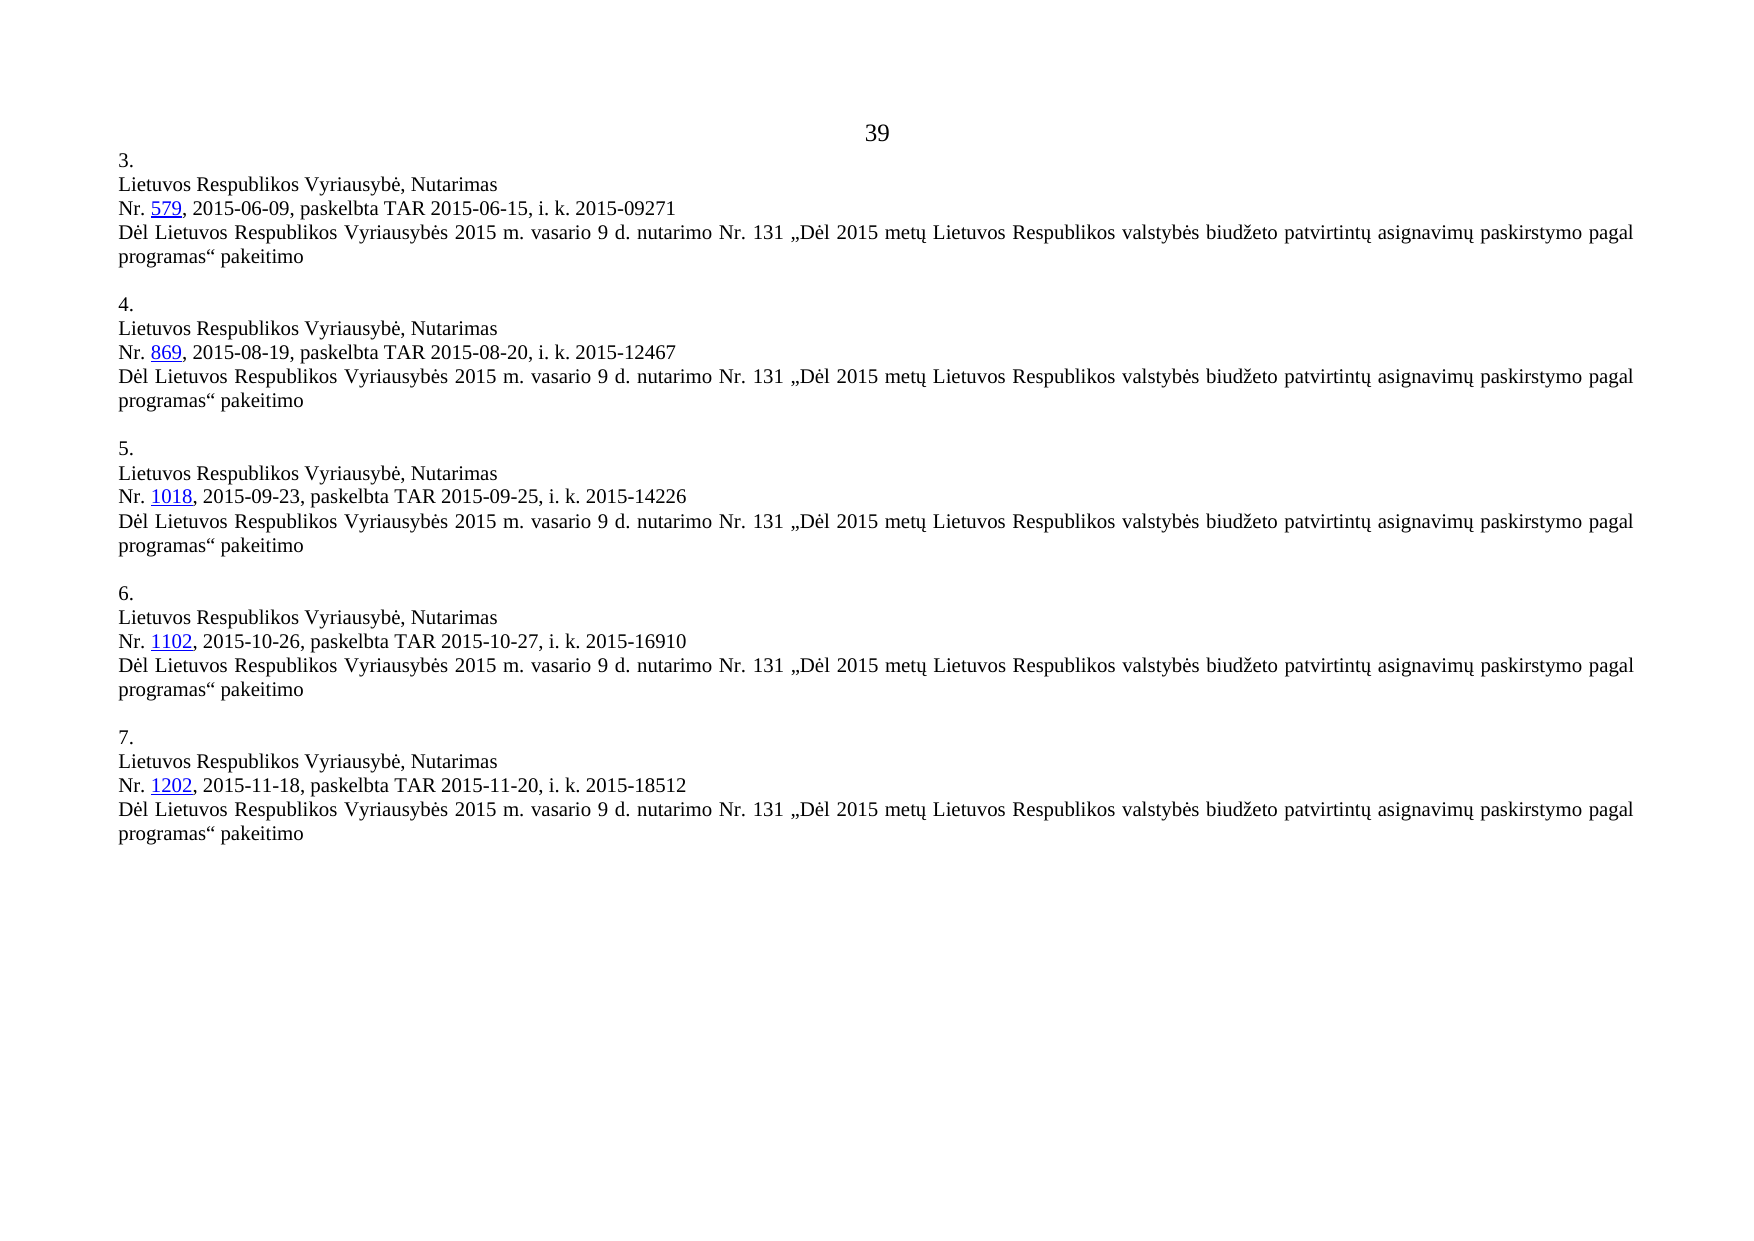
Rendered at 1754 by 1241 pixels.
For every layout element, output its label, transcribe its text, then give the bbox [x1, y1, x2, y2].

text Dėl Lietuvos Respublikos Vyriausybės 2015 m. vasario 9 d. nutarimo Nr. 131 „Dėl 2015 metų Lietuvos Respublikos valstybės biudžeto patvirtintų asignavimų paskirstymo pagal programas“ pakeitimo [118, 364, 1636, 412]
text Lietuvos Respublikos Vyriausybė, Nutarimas [118, 749, 1636, 773]
text 3. [118, 148, 1636, 172]
text Lietuvos Respublikos Vyriausybė, Nutarimas [118, 172, 1636, 196]
text Dėl Lietuvos Respublikos Vyriausybės 2015 m. vasario 9 d. nutarimo Nr. 131 „Dėl 2015 metų Lietuvos Respublikos valstybės biudžeto patvirtintų asignavimų paskirstymo pagal programas“ pakeitimo [118, 508, 1636, 557]
text 4. [118, 292, 1636, 316]
text Nr. 1202, 2015-11-18, paskelbta TAR 2015-11-20, i. k. 2015-18512 [118, 773, 1636, 797]
text Dėl Lietuvos Respublikos Vyriausybės 2015 m. vasario 9 d. nutarimo Nr. 131 „Dėl 2015 metų Lietuvos Respublikos valstybės biudžeto patvirtintų asignavimų paskirstymo pagal programas“ pakeitimo [118, 220, 1636, 268]
text Nr. 1102, 2015-10-26, paskelbta TAR 2015-10-27, i. k. 2015-16910 [118, 629, 1636, 653]
text 5. [118, 436, 1636, 460]
text 6. [118, 581, 1636, 605]
text 7. [118, 725, 1636, 749]
text Lietuvos Respublikos Vyriausybė, Nutarimas [118, 460, 1636, 484]
text Nr. 869, 2015-08-19, paskelbta TAR 2015-08-20, i. k. 2015-12467 [118, 340, 1636, 364]
text Dėl Lietuvos Respublikos Vyriausybės 2015 m. vasario 9 d. nutarimo Nr. 131 „Dėl 2015 metų Lietuvos Respublikos valstybės biudžeto patvirtintų asignavimų paskirstymo pagal programas“ pakeitimo [118, 797, 1636, 845]
text Lietuvos Respublikos Vyriausybė, Nutarimas [118, 316, 1636, 340]
text Nr. 1018, 2015-09-23, paskelbta TAR 2015-09-25, i. k. 2015-14226 [118, 484, 1636, 508]
text Nr. 579, 2015-06-09, paskelbta TAR 2015-06-15, i. k. 2015-09271 [118, 196, 1636, 220]
text Dėl Lietuvos Respublikos Vyriausybės 2015 m. vasario 9 d. nutarimo Nr. 131 „Dėl 2015 metų Lietuvos Respublikos valstybės biudžeto patvirtintų asignavimų paskirstymo pagal programas“ pakeitimo [118, 653, 1636, 701]
text Lietuvos Respublikos Vyriausybė, Nutarimas [118, 605, 1636, 629]
